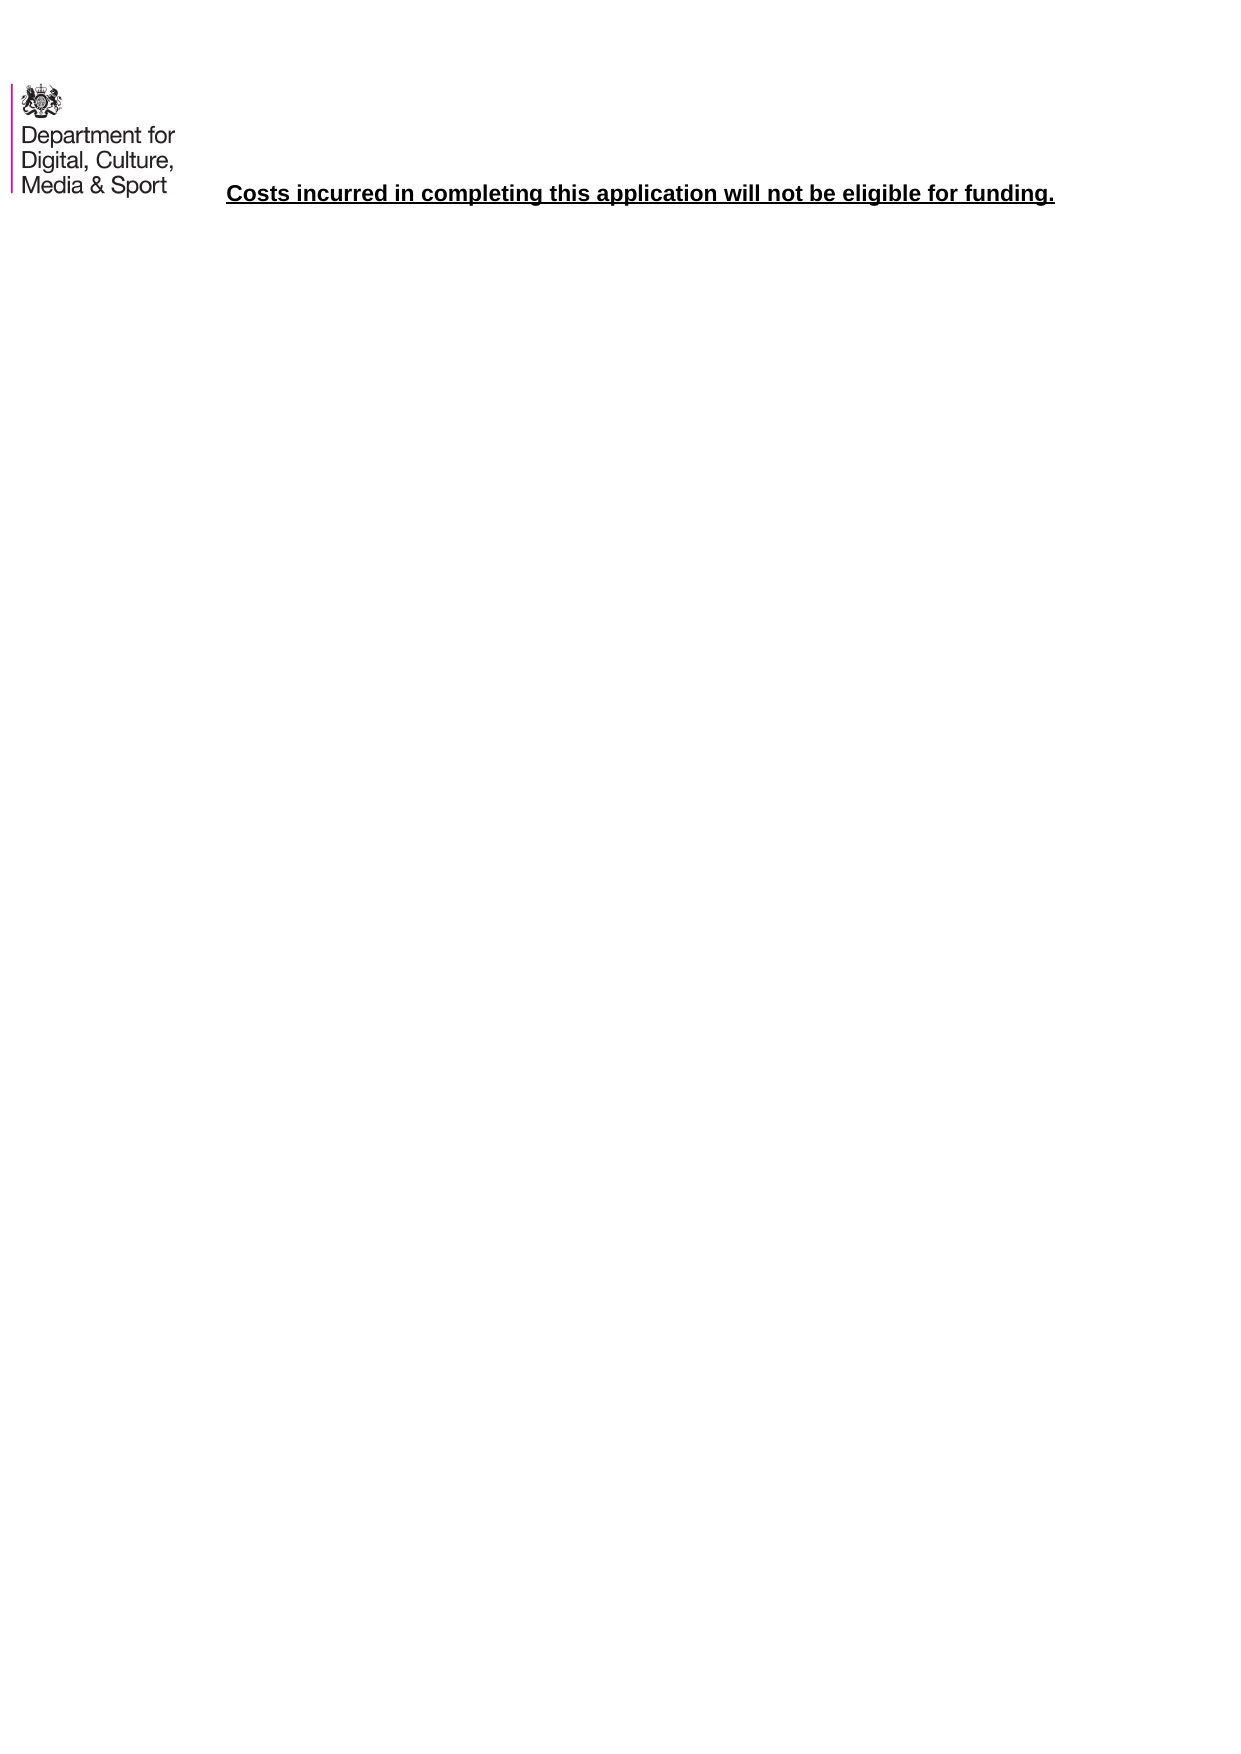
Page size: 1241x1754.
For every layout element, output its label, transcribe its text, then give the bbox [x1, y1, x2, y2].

text Costs incurred in completing this application will not be eligible for funding. [150, 179, 1137, 206]
